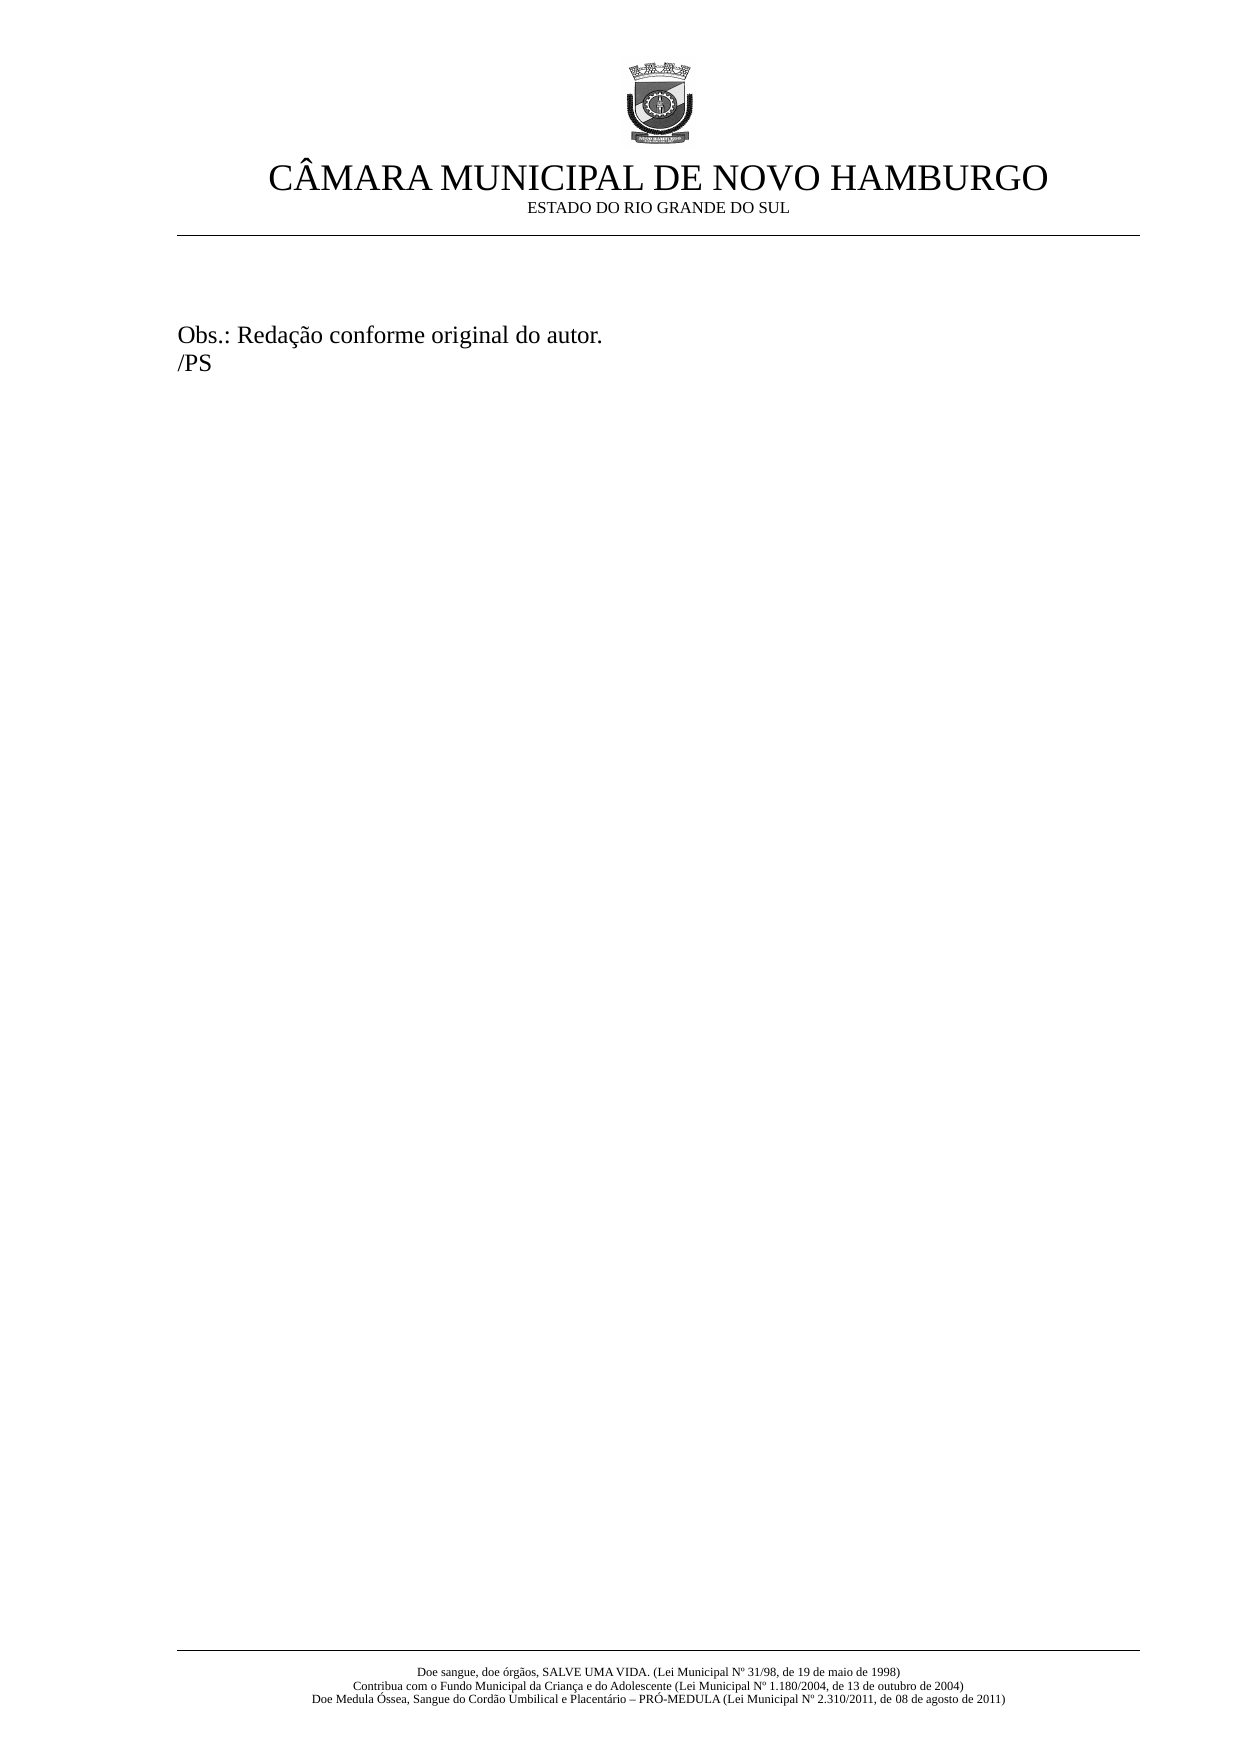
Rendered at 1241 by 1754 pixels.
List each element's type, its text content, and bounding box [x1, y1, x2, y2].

text Obs.: Redação conforme original do autor. [177, 321, 1140, 349]
text /PS [177, 349, 1140, 376]
